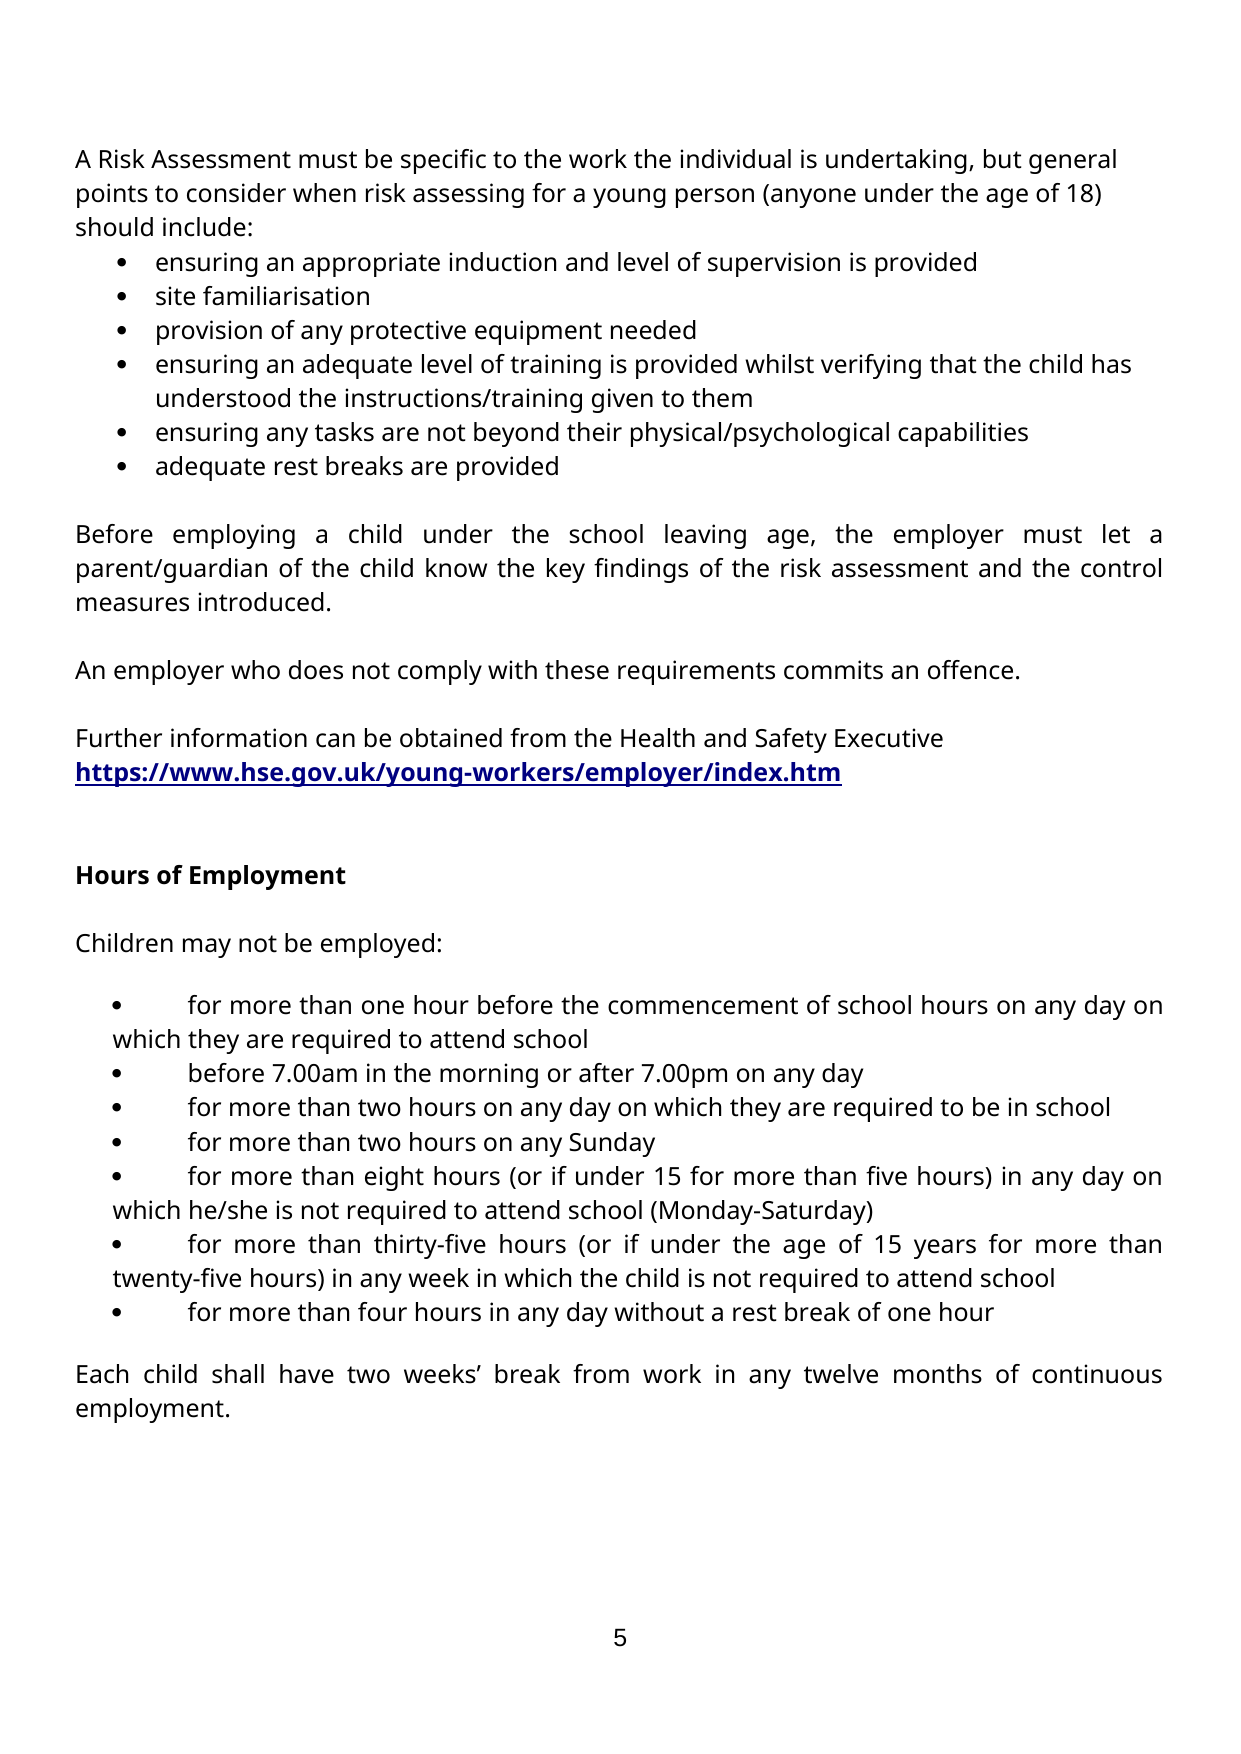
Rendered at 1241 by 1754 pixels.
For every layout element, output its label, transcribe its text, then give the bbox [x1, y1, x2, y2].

list for more than eight hours (or if under 15 for more than five hours) in any day on which he/she is not required to attend school (Monday-Saturday) [112, 1158, 1165, 1226]
subtitle Hours of Employment [75, 857, 1165, 891]
text Further information can be obtained from the Health and Safety Executive [75, 721, 1165, 755]
list for more than one hour before the commencement of school hours on any day on which they are required to attend school [112, 988, 1165, 1056]
subtitle Before employing a child under the school leaving age, the employer must let a parent/guardian of the child know the key findings of the risk assessment and the control measures introduced. [75, 517, 1165, 619]
list adequate rest breaks are provided [117, 448, 1165, 483]
list for more than two hours on any day on which they are required to be in school [112, 1090, 1165, 1124]
list ensuring any tasks are not beyond their physical/psychological capabilities [117, 414, 1165, 448]
list provision of any protective equipment needed [117, 312, 1165, 346]
list ensuring an appropriate induction and level of supervision is provided [117, 244, 1165, 278]
list for more than two hours on any Sunday [112, 1124, 1165, 1158]
list before 7.00am in the morning or after 7.00pm on any day [112, 1056, 1165, 1090]
list site familiarisation [117, 278, 1165, 312]
subtitle An employer who does not comply with these requirements commits an offence. [75, 653, 1165, 687]
list for more than thirty-five hours (or if under the age of 15 years for more than twenty-five hours) in any week in which the child is not required to attend school [112, 1226, 1165, 1294]
subtitle Each child shall have two weeks’ break from work in any twelve months of continuous employment. [75, 1357, 1165, 1425]
text A Risk Assessment must be specific to the work the individual is undertaking, but general points to consider when risk assessing for a young person (anyone under the age of 18) should include: [75, 142, 1165, 244]
list for more than four hours in any day without a rest break of one hour [112, 1294, 1165, 1328]
subtitle Children may not be employed: [75, 925, 1165, 959]
list ensuring an adequate level of training is provided whilst verifying that the child has understood the instructions/training given to them [117, 346, 1165, 414]
subtitle https://www.hse.gov.uk/young-workers/employer/index.htm [75, 755, 1165, 789]
